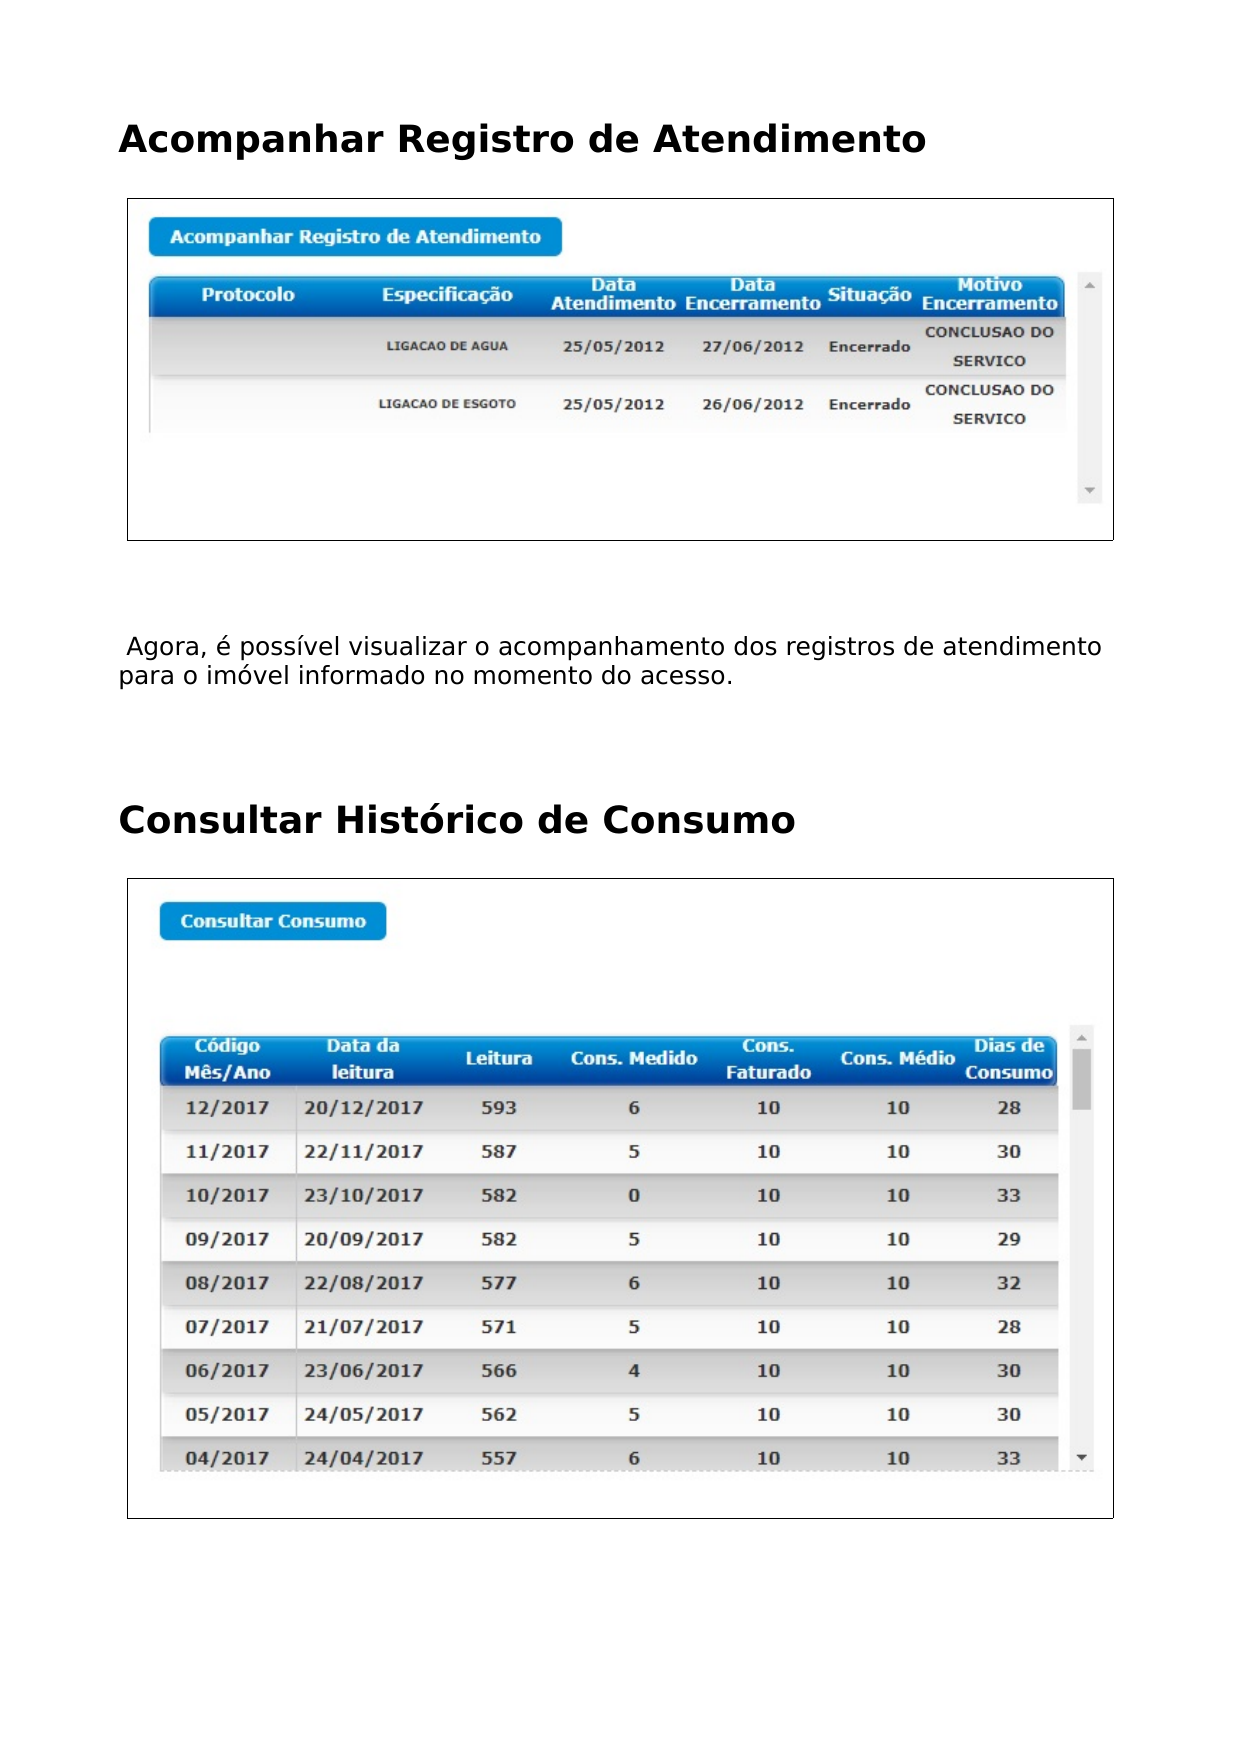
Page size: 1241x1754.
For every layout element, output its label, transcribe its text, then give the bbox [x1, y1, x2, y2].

table_header [128, 199, 1113, 540]
text [118, 1580, 1122, 1609]
subtitle Consultar Histórico de Consumo [118, 798, 1122, 842]
table_header [128, 879, 1113, 1518]
text Agora, é possível visualizar o acompanhamento dos registros de atendimento para o imóvel informado no momento do acesso. [118, 603, 1122, 690]
picture [129, 881, 1111, 1486]
subtitle Acompanhar Registro de Atendimento [118, 118, 1122, 162]
picture [129, 201, 1111, 508]
